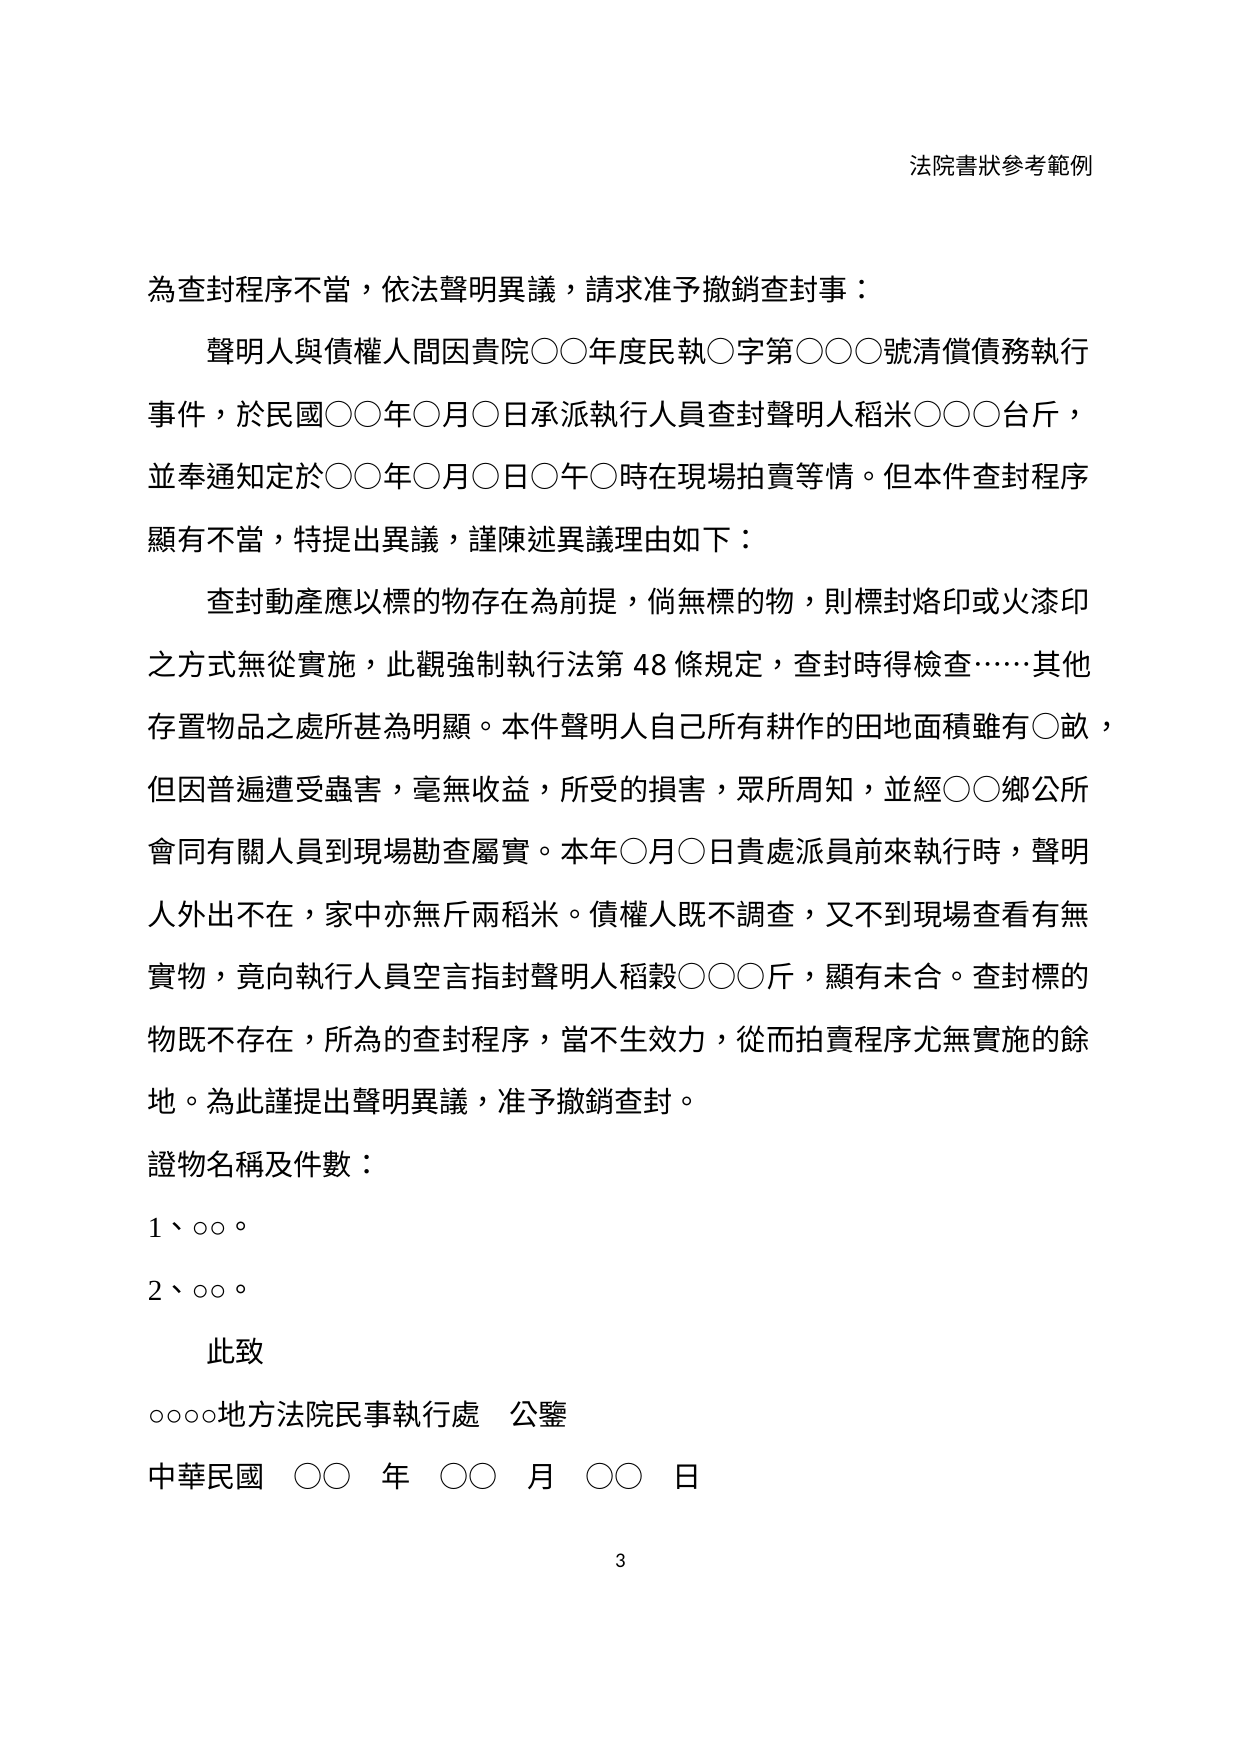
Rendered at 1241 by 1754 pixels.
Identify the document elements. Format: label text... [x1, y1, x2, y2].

text 中華民國 ○○ 年 ○○ 月 ○○ 日 [148, 1433, 1092, 1496]
list ○○。 [148, 1246, 1092, 1308]
text ○○○○地方法院民事執行處 公鑒 [148, 1371, 1092, 1433]
list ○○。 [148, 1183, 1092, 1246]
text 此致 [148, 1308, 1092, 1371]
text 為查封程序不當，依法聲明異議，請求准予撤銷查封事： [148, 246, 1092, 308]
text 查封動產應以標的物存在為前提，倘無標的物，則標封烙印或火漆印之方式無從實施，此觀強制執行法第48條規定，查封時得檢查……其他存置物品之處所甚為明顯。本件聲明人自己所有耕作的田地面積雖有○畝，但因普遍遭受蟲害，毫無收益，所受的損害，眾所周知，並經○○鄉公所會同有關人員到現場勘查屬實。本年○月○日貴處派員前來執行時，聲明人外出不在，家中亦無斤兩稻米。債權人既不調查，又不到現場查看有無實物，竟向執行人員空言指封聲明人稻穀○○○斤，顯有未合。查封標的物既不存在，所為的查封程序，當不生效力，從而拍賣程序尤無實施的餘地。為此謹提出聲明異議，准予撤銷查封。 [148, 558, 1092, 1121]
text 證物名稱及件數： [148, 1121, 1092, 1183]
text 聲明人與債權人間因貴院○○年度民執○字第○○○號清償債務執行事件，於民國○○年○月○日承派執行人員查封聲明人稻米○○○台斤，並奉通知定於○○年○月○日○午○時在現場拍賣等情。但本件查封程序顯有不當，特提出異議，謹陳述異議理由如下： [148, 308, 1092, 558]
